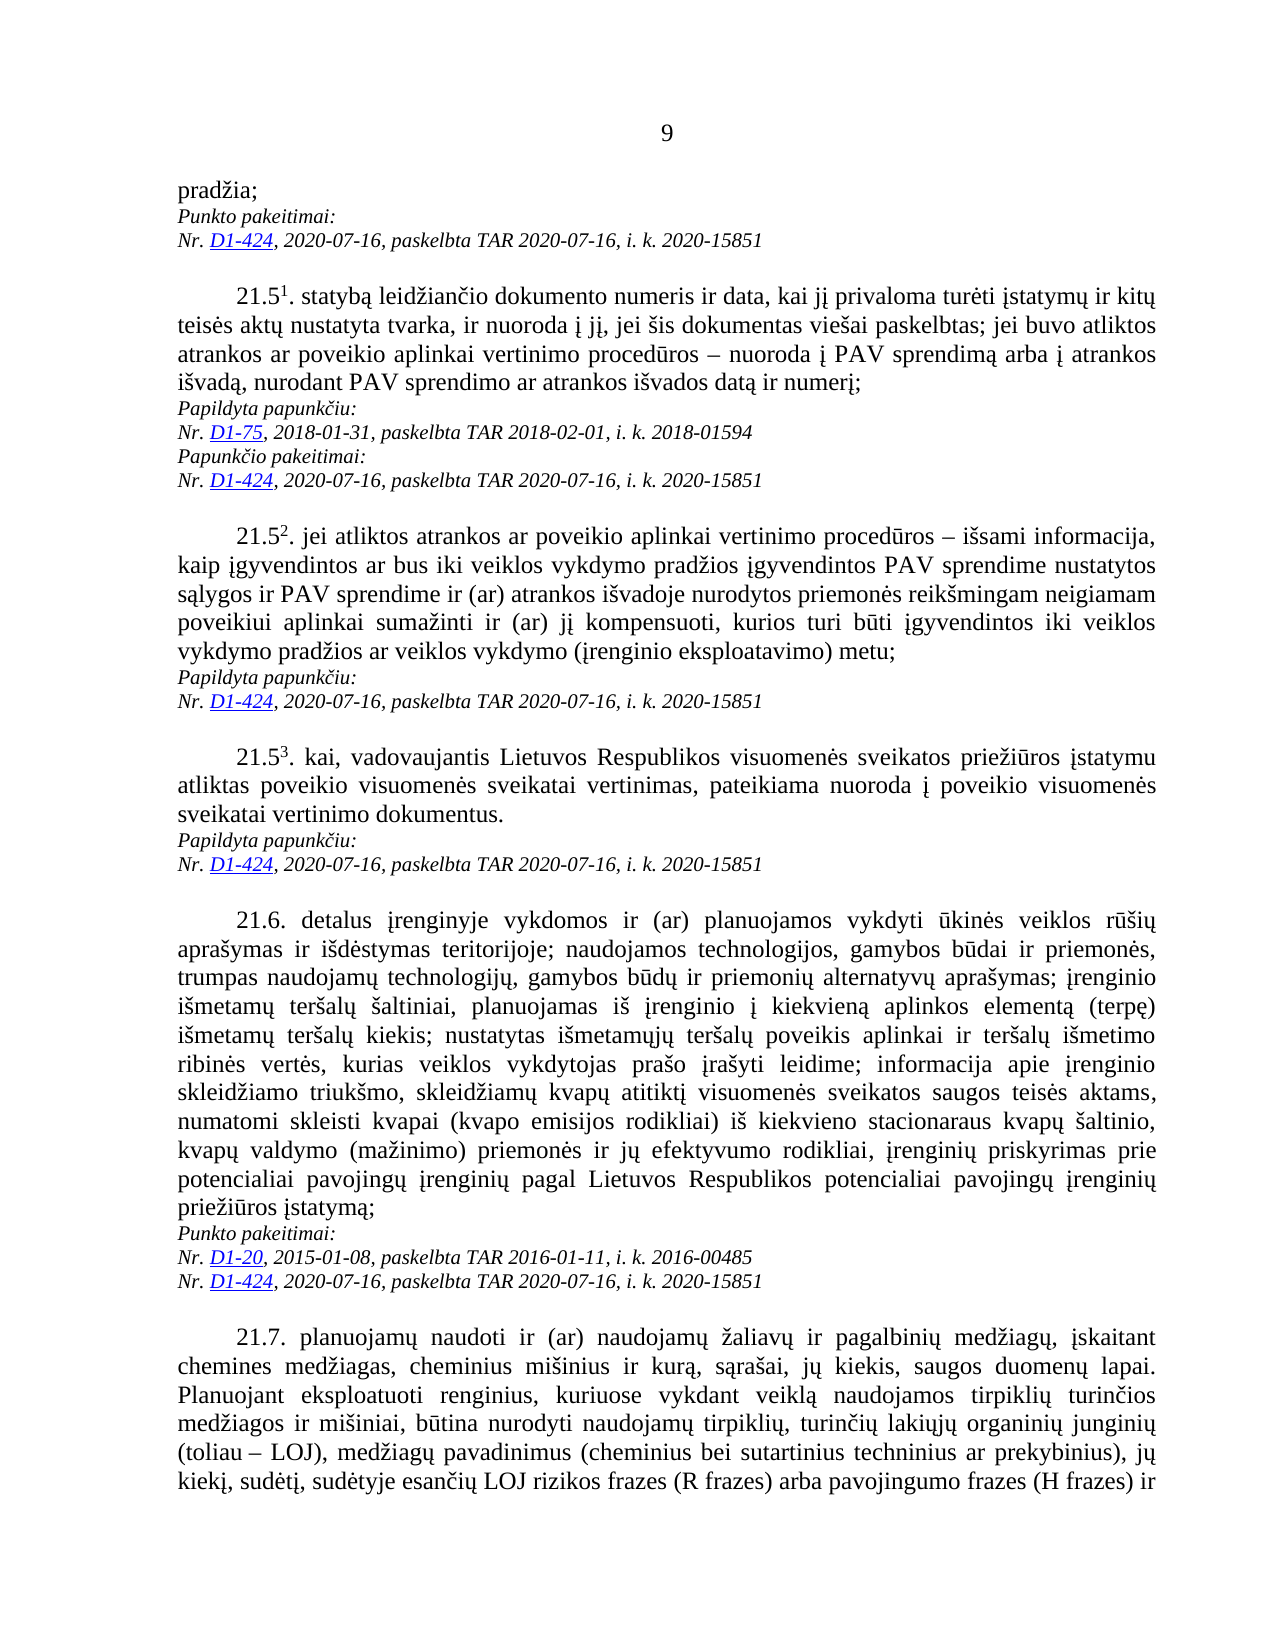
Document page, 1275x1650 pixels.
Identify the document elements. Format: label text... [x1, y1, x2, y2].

text Papildyta papunkčiu: [177, 665, 1157, 689]
text 21.51. statybą leidžiančio dokumento numeris ir data, kai jį privaloma turėti įstatymų ir kitų teisės aktų nustatyta tvarka, ir nuoroda į jį, jei šis dokumentas viešai paskelbtas; jei buvo atliktos atrankos ar poveikio aplinkai vertinimo procedūros – nuoroda į PAV sprendimą arba į atrankos išvadą, nurodant PAV sprendimo ar atrankos išvados datą ir numerį; [177, 281, 1157, 396]
text 21.52. jei atliktos atrankos ar poveikio aplinkai vertinimo procedūros – išsami informacija, kaip įgyvendintos ar bus iki veiklos vykdymo pradžios įgyvendintos PAV sprendime nustatytos sąlygos ir PAV sprendime ir (ar) atrankos išvadoje nurodytos priemonės reikšmingam neigiamam poveikiui aplinkai sumažinti ir (ar) jį kompensuoti, kurios turi būti įgyvendintos iki veiklos vykdymo pradžios ar veiklos vykdymo (įrenginio eksploatavimo) metu; [177, 521, 1157, 665]
text Nr. D1-424, 2020-07-16, paskelbta TAR 2020-07-16, i. k. 2020-15851 [177, 228, 1157, 252]
text Nr. D1-424, 2020-07-16, paskelbta TAR 2020-07-16, i. k. 2020-15851 [177, 1269, 1157, 1293]
text Papildyta papunkčiu: [177, 396, 1157, 420]
text Punkto pakeitimai: [177, 1221, 1157, 1245]
text 21.53. kai, vadovaujantis Lietuvos Respublikos visuomenės sveikatos priežiūros įstatymu atliktas poveikio visuomenės sveikatai vertinimas, pateikiama nuoroda į poveikio visuomenės sveikatai vertinimo dokumentus. [177, 742, 1157, 828]
text 21.6. detalus įrenginyje vykdomos ir (ar) planuojamos vykdyti ūkinės veiklos rūšių aprašymas ir išdėstymas teritorijoje; naudojamos technologijos, gamybos būdai ir priemonės, trumpas naudojamų technologijų, gamybos būdų ir priemonių alternatyvų aprašymas; įrenginio išmetamų teršalų šaltiniai, planuojamas iš įrenginio į kiekvieną aplinkos elementą (terpę) išmetamų teršalų kiekis; nustatytas išmetamųjų teršalų poveikis aplinkai ir teršalų išmetimo ribinės vertės, kurias veiklos vykdytojas prašo įrašyti leidime; informacija apie įrenginio skleidžiamo triukšmo, skleidžiamų kvapų atitiktį visuomenės sveikatos saugos teisės aktams, numatomi skleisti kvapai (kvapo emisijos rodikliai) iš kiekvieno stacionaraus kvapų šaltinio, kvapų valdymo (mažinimo) priemonės ir jų efektyvumo rodikliai, įrenginių priskyrimas prie potencialiai pavojingų įrenginių pagal Lietuvos Respublikos potencialiai pavojingų įrenginių priežiūros įstatymą; [177, 905, 1157, 1221]
text Papunkčio pakeitimai: [177, 444, 1157, 468]
text Nr. D1-424, 2020-07-16, paskelbta TAR 2020-07-16, i. k. 2020-15851 [177, 852, 1157, 876]
text pradžia; [177, 176, 1157, 204]
text Nr. D1-20, 2015-01-08, paskelbta TAR 2016-01-11, i. k. 2016-00485 [177, 1245, 1157, 1269]
text Nr. D1-75, 2018-01-31, paskelbta TAR 2018-02-01, i. k. 2018-01594 [177, 420, 1157, 444]
text Papildyta papunkčiu: [177, 828, 1157, 852]
text Punkto pakeitimai: [177, 204, 1157, 228]
text Nr. D1-424, 2020-07-16, paskelbta TAR 2020-07-16, i. k. 2020-15851 [177, 689, 1157, 713]
text 21.7. planuojamų naudoti ir (ar) naudojamų žaliavų ir pagalbinių medžiagų, įskaitant chemines medžiagas, cheminius mišinius ir kurą, sąrašai, jų kiekis, saugos duomenų lapai. Planuojant eksploatuoti renginius, kuriuose vykdant veiklą naudojamos tirpiklių turinčios medžiagos ir mišiniai, būtina nurodyti naudojamų tirpiklių, turinčių lakiųjų organinių junginių (toliau – LOJ), medžiagų pavadinimus (cheminius bei sutartinius techninius ar prekybinius), jų kiekį, sudėtį, sudėtyje esančių LOJ rizikos frazes (R frazes) arba pavojingumo frazes (H frazes) ir [177, 1322, 1157, 1495]
text Nr. D1-424, 2020-07-16, paskelbta TAR 2020-07-16, i. k. 2020-15851 [177, 468, 1157, 492]
